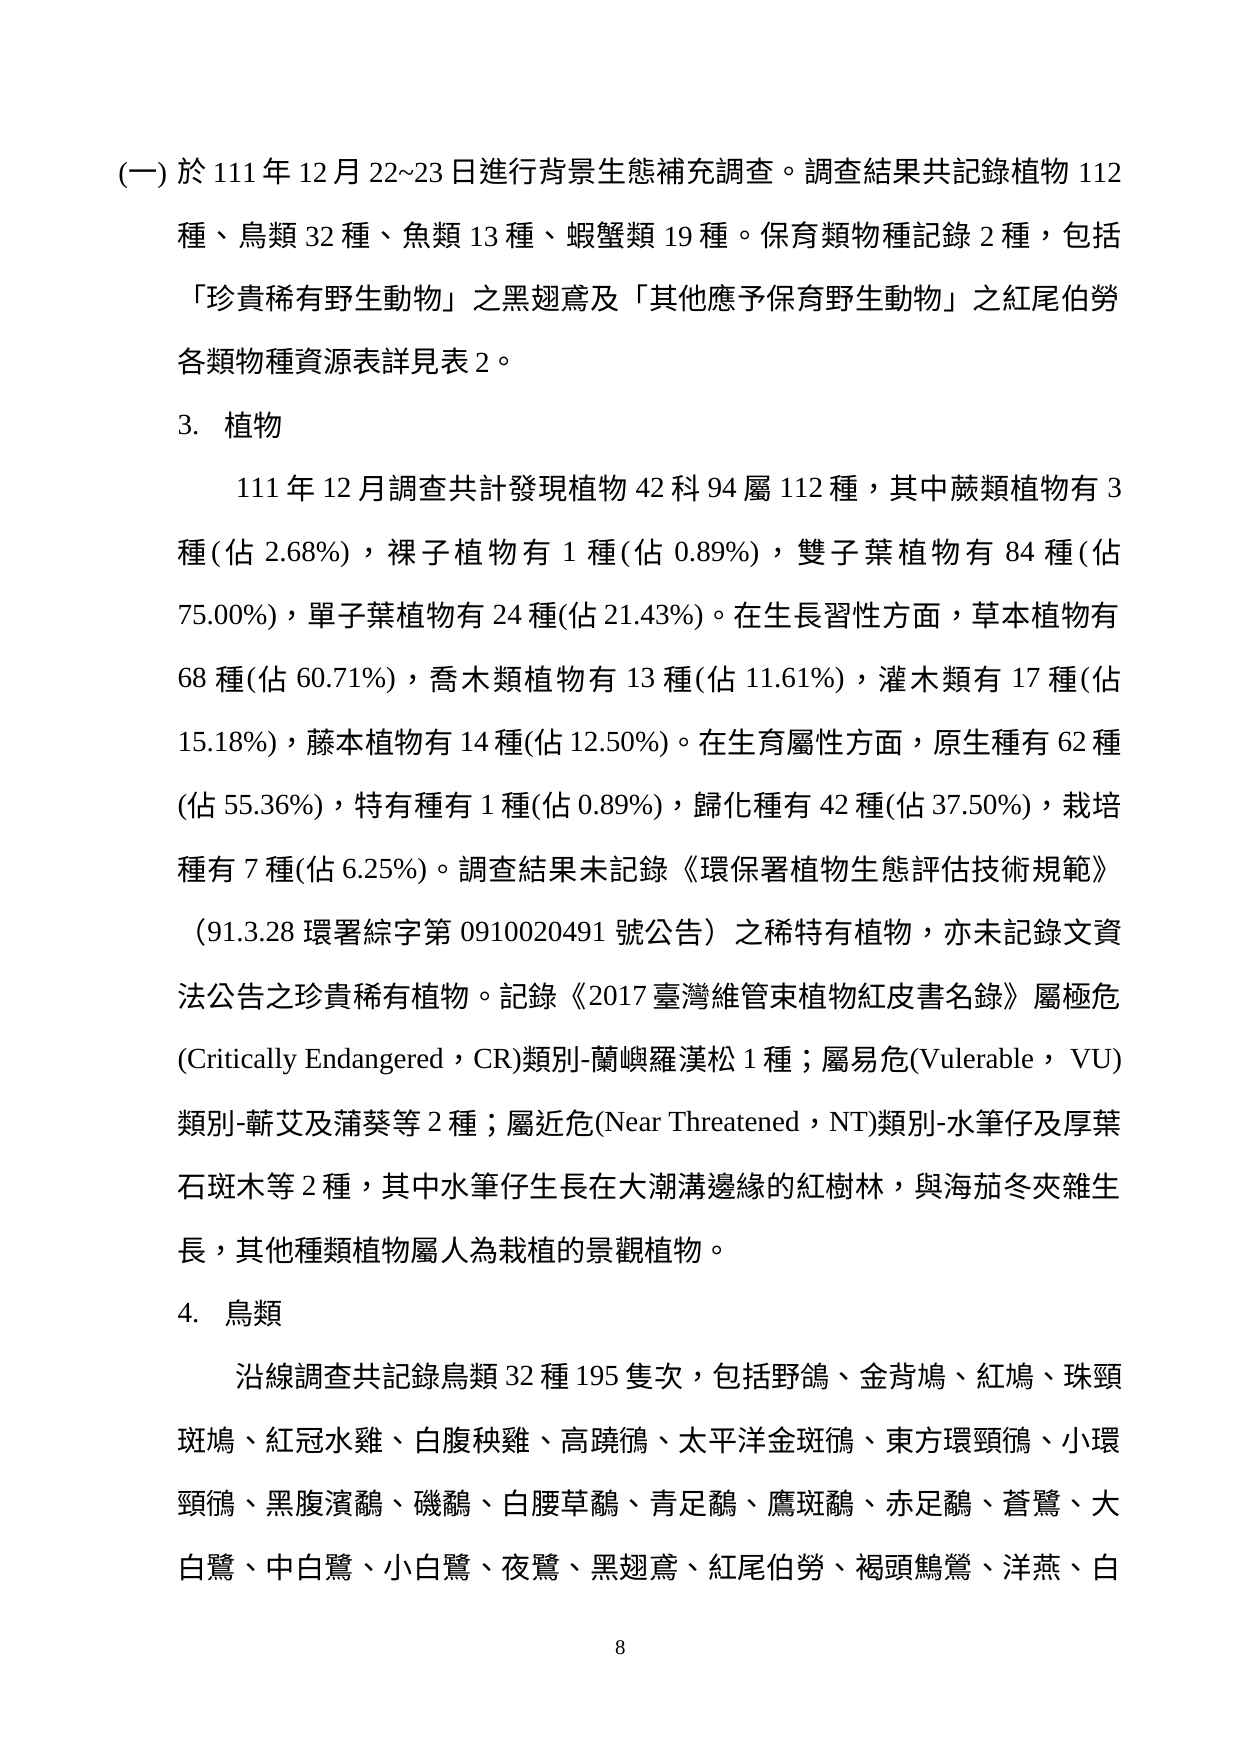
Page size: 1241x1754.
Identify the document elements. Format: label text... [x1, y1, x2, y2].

list 植物 [177, 402, 1122, 445]
list 鳥類 [177, 1291, 1122, 1333]
text 沿線調查共記錄鳥類32種195隻次，包括野鴿、金背鳩、紅鳩、珠頸斑鳩、紅冠水雞、白腹秧雞、高蹺鴴、太平洋金斑鴴、東方環頸鴴、小環頸鴴、黑腹濱鷸、磯鷸、白腰草鷸、青足鷸、鷹斑鷸、赤足鷸、蒼鷺、大白鷺、中白鷺、小白鷺、夜鷺、黑翅鳶、紅尾伯勞、褐頭鷦鶯、洋燕、白頭翁、斯氏繡眼、白尾八哥、斑文鳥、麻雀、灰鶺鴒、黑臉鵐等。數量較多的物種為麻雀(35隻次)、白頭翁(15隻次)與東方環頸鴴(13隻次)，分佔總數量的17.9%、7.7%、6.7%。保育類物種記錄「珍貴稀有野生動物」之黑翅鳶(1隻次)及「其他應予保育野生動物」之紅尾伯勞(2隻次)等2種。未發現特有種，僅記錄特有亞種之金背鳩、褐頭鷦鶯、白頭翁等3種。本次調查期間，有許多冬候鳥出現在王功漁港內之泥灘地及舊趙甲排水兩側，而海堤及堤外區域可能因產業及觀光人車出入，記錄之鳥種及數量並不多，在港區遊客服務中心則以麻雀、白尾八哥較常見。 [177, 1354, 1122, 1587]
text 111年12月調查共計發現植物42科94屬112種，其中蕨類植物有3種(佔2.68%)，裸子植物有1種(佔0.89%)，雙子葉植物有84種(佔75.00%)，單子葉植物有24種(佔21.43%)。在生長習性方面，草本植物有68種(佔60.71%)，喬木類植物有13種(佔11.61%)，灌木類有17種(佔15.18%)，藤本植物有14種(佔12.50%)。在生育屬性方面，原生種有62種(佔55.36%)，特有種有1種(佔0.89%)，歸化種有42種(佔37.50%)，栽培種有7種(佔6.25%)。調查結果未記錄《環保署植物生態評估技術規範》（91.3.28 環署綜字第 0910020491 號公告）之稀特有植物，亦未記錄文資法公告之珍貴稀有植物。記錄《2017臺灣維管束植物紅皮書名錄》屬極危(Critically Endangered，CR)類別-蘭嶼羅漢松1種；屬易危(Vulerable， VU)類別-蘄艾及蒲葵等2種；屬近危(Near Threatened，NT)類別-水筆仔及厚葉石斑木等2種，其中水筆仔生長在大潮溝邊緣的紅樹林，與海茄冬夾雜生長，其他種類植物屬人為栽植的景觀植物。 [177, 466, 1122, 1269]
list 於111年12月22~23日進行背景生態補充調查。調查結果共記錄植物112種、鳥類32種、魚類13種、蝦蟹類19種。保育類物種記錄2種，包括「珍貴稀有野生動物」之黑翅鳶及「其他應予保育野生動物」之紅尾伯勞。各類物種資源表詳見表2。 [118, 149, 1122, 381]
